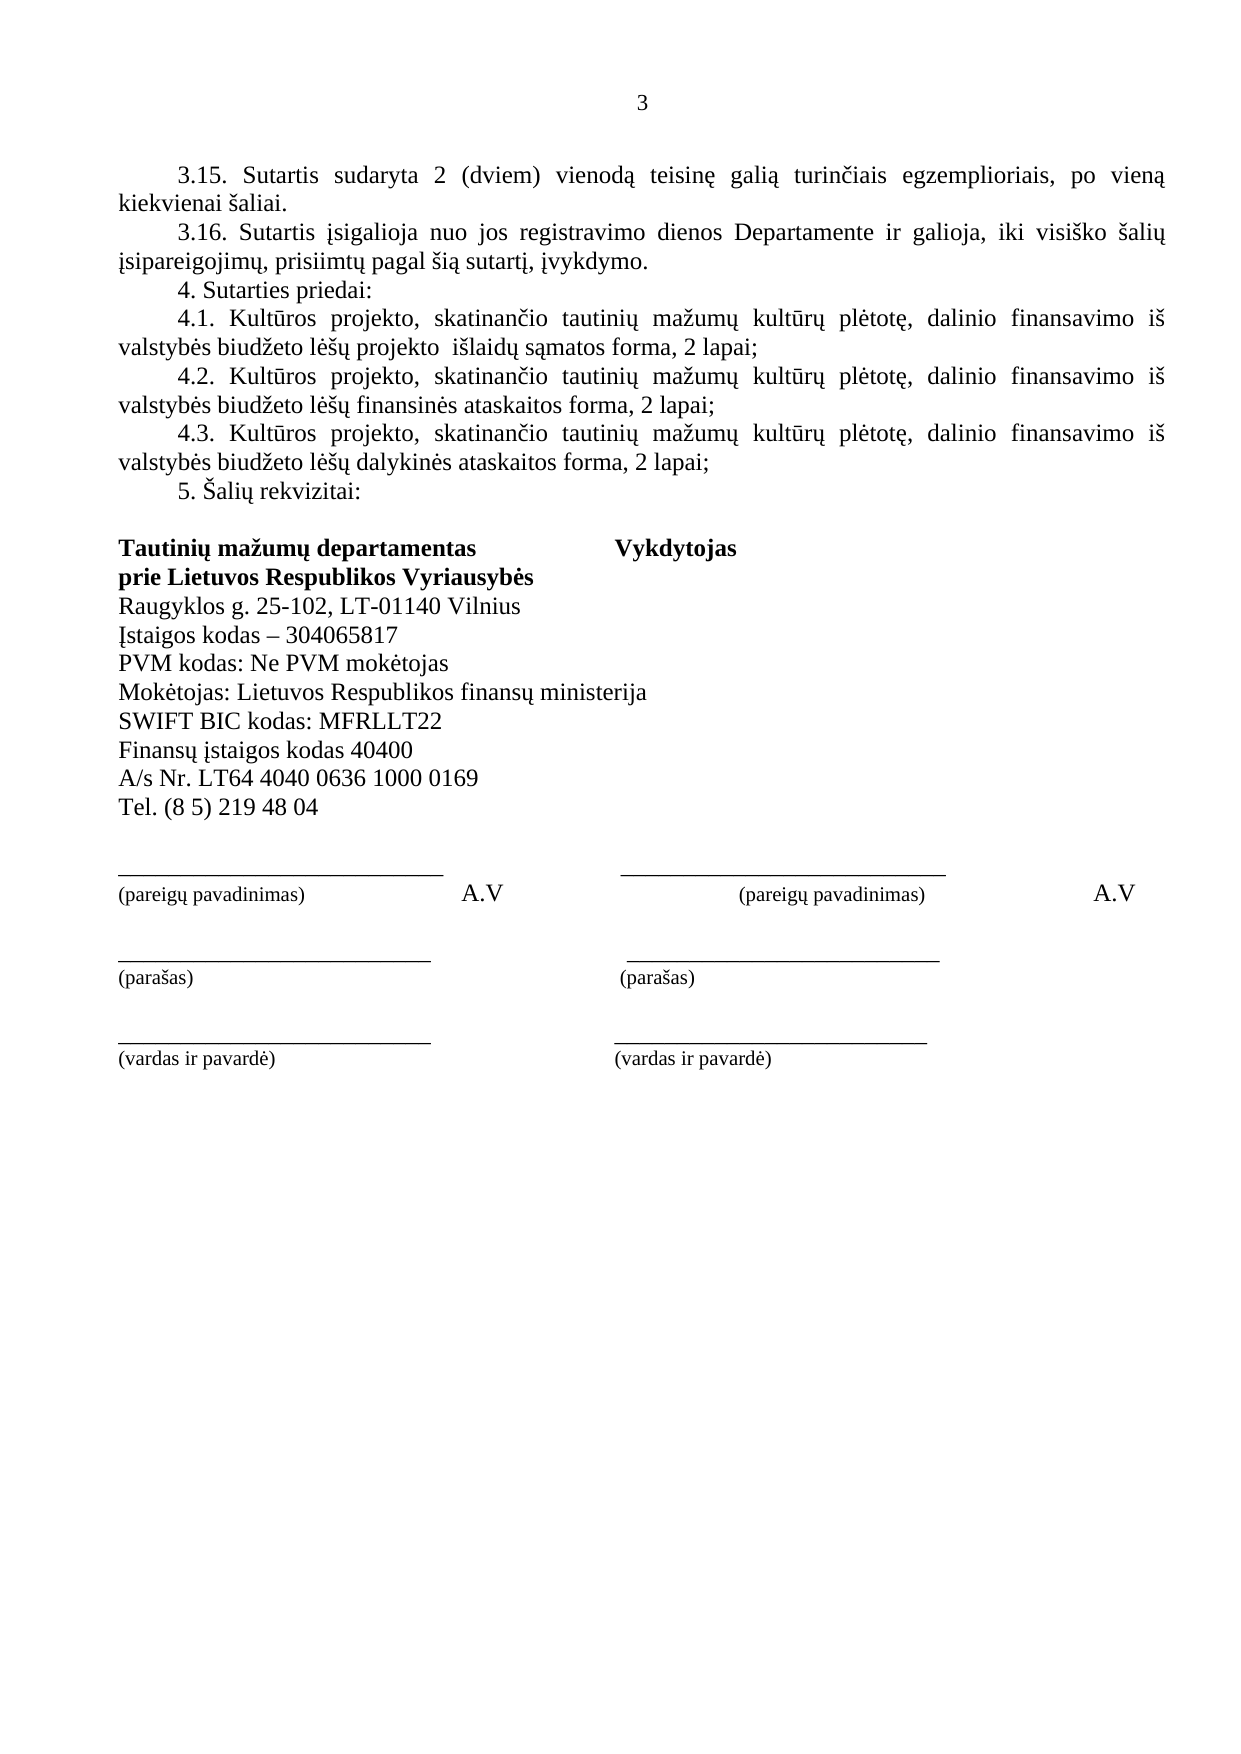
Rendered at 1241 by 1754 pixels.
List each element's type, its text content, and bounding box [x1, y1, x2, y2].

text prie Lietuvos Respublikos Vyriausybės [118, 562, 1167, 591]
text Mokėtojas: Lietuvos Respublikos finansų ministerija [118, 677, 1167, 706]
text SWIFT BIC kodas: MFRLLT22 Finansų įstaigos kodas 40400 [118, 706, 1167, 763]
text Tautinių mažumų departamentas Vykdytojas [118, 533, 1167, 562]
text 3.16. Sutartis įsigalioja nuo jos registravimo dienos Departamente ir galioja, iki visiško šalių įsipareigojimų, prisiimtų pagal šią sutartį, įvykdymo. [118, 217, 1167, 275]
text Įstaigos kodas – 304065817 [118, 620, 1167, 648]
text _________________________ _________________________ [118, 1018, 1167, 1046]
text _________________________ _________________________ [118, 936, 1167, 965]
text Raugyklos g. 25-102, LT-01140 Vilnius [118, 591, 1167, 620]
text (pareigų pavadinimas) A.V (pareigų pavadinimas) A.V [118, 878, 1167, 907]
text 4. Sutarties priedai: [118, 275, 1167, 303]
text 5. Šalių rekvizitai: [118, 476, 1167, 505]
text (parašas) (parašas) [118, 965, 1167, 989]
text 4.2. Kultūros projekto, skatinančio tautinių mažumų kultūrų plėtotę, dalinio finansavimo iš valstybės biudžeto lėšų finansinės ataskaitos forma, 2 lapai; [118, 361, 1167, 418]
text Tel. (8 5) 219 48 04 [118, 792, 1167, 821]
text PVM kodas: Ne PVM mokėtojas [118, 648, 1167, 677]
text (vardas ir pavardė) (vardas ir pavardė) [118, 1046, 1167, 1070]
text 4.3. Kultūros projekto, skatinančio tautinių mažumų kultūrų plėtotę, dalinio finansavimo iš valstybės biudžeto lėšų dalykinės ataskaitos forma, 2 lapai; [118, 418, 1167, 476]
text 3.15. Sutartis sudaryta 2 (dviem) vienodą teisinę galią turinčiais egzemplioriais, po vieną kiekvienai šaliai. [118, 160, 1167, 217]
text __________________________ __________________________ [118, 850, 1167, 878]
text 4.1. Kultūros projekto, skatinančio tautinių mažumų kultūrų plėtotę, dalinio finansavimo iš valstybės biudžeto lėšų projekto išlaidų sąmatos forma, 2 lapai; [118, 303, 1167, 361]
text A/s Nr. LT64 4040 0636 1000 0169 [118, 763, 1167, 792]
